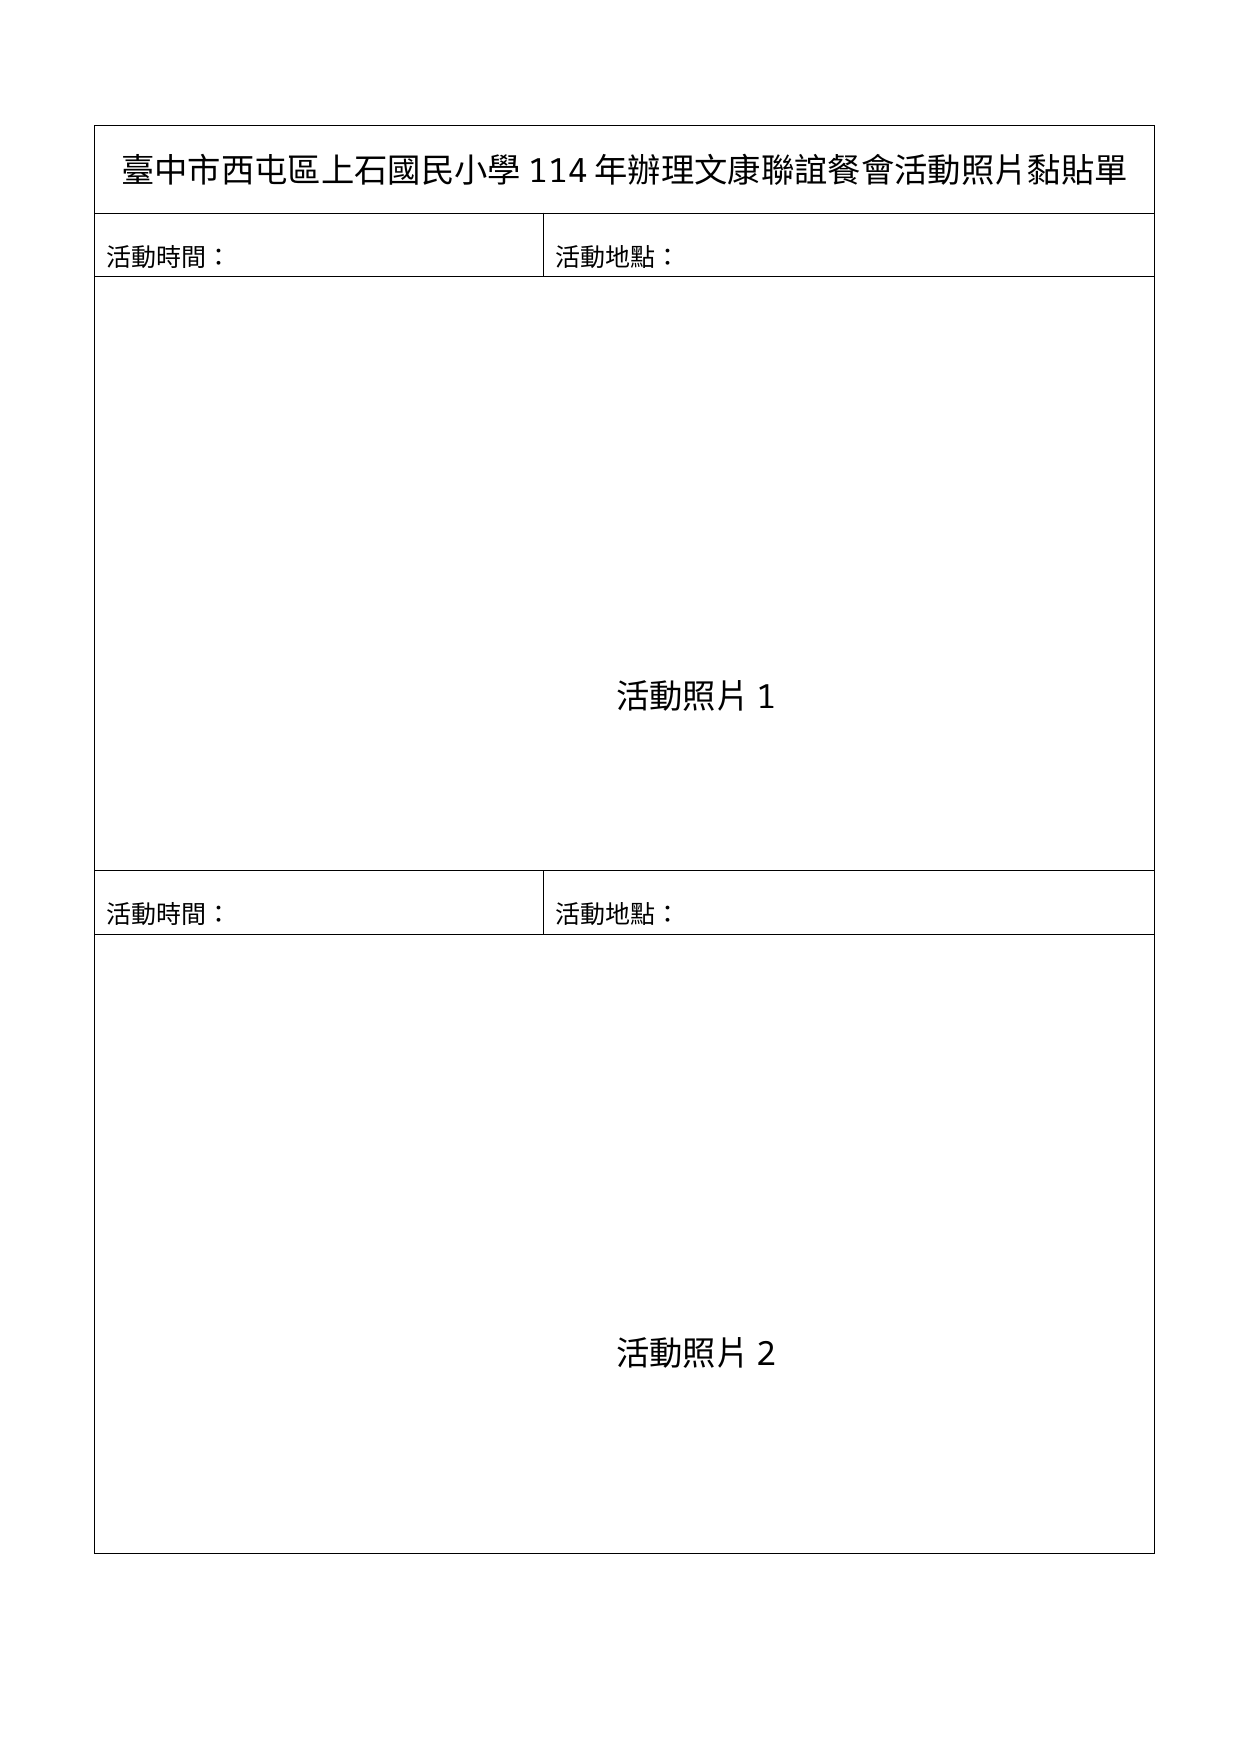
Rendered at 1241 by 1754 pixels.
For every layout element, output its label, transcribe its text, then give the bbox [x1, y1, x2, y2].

table_cell 活動照片1 [95, 277, 1154, 870]
table_cell 活動照片2 [95, 935, 1154, 1552]
table_header 臺中市西屯區上石國民小學114年辦理文康聯誼餐會活動照片黏貼單 [95, 126, 1154, 213]
table_cell 活動地點： [544, 871, 1154, 933]
table_cell 活動地點： [544, 214, 1154, 276]
table_cell 活動時間： [95, 214, 543, 276]
table_cell 活動時間： [95, 871, 543, 933]
